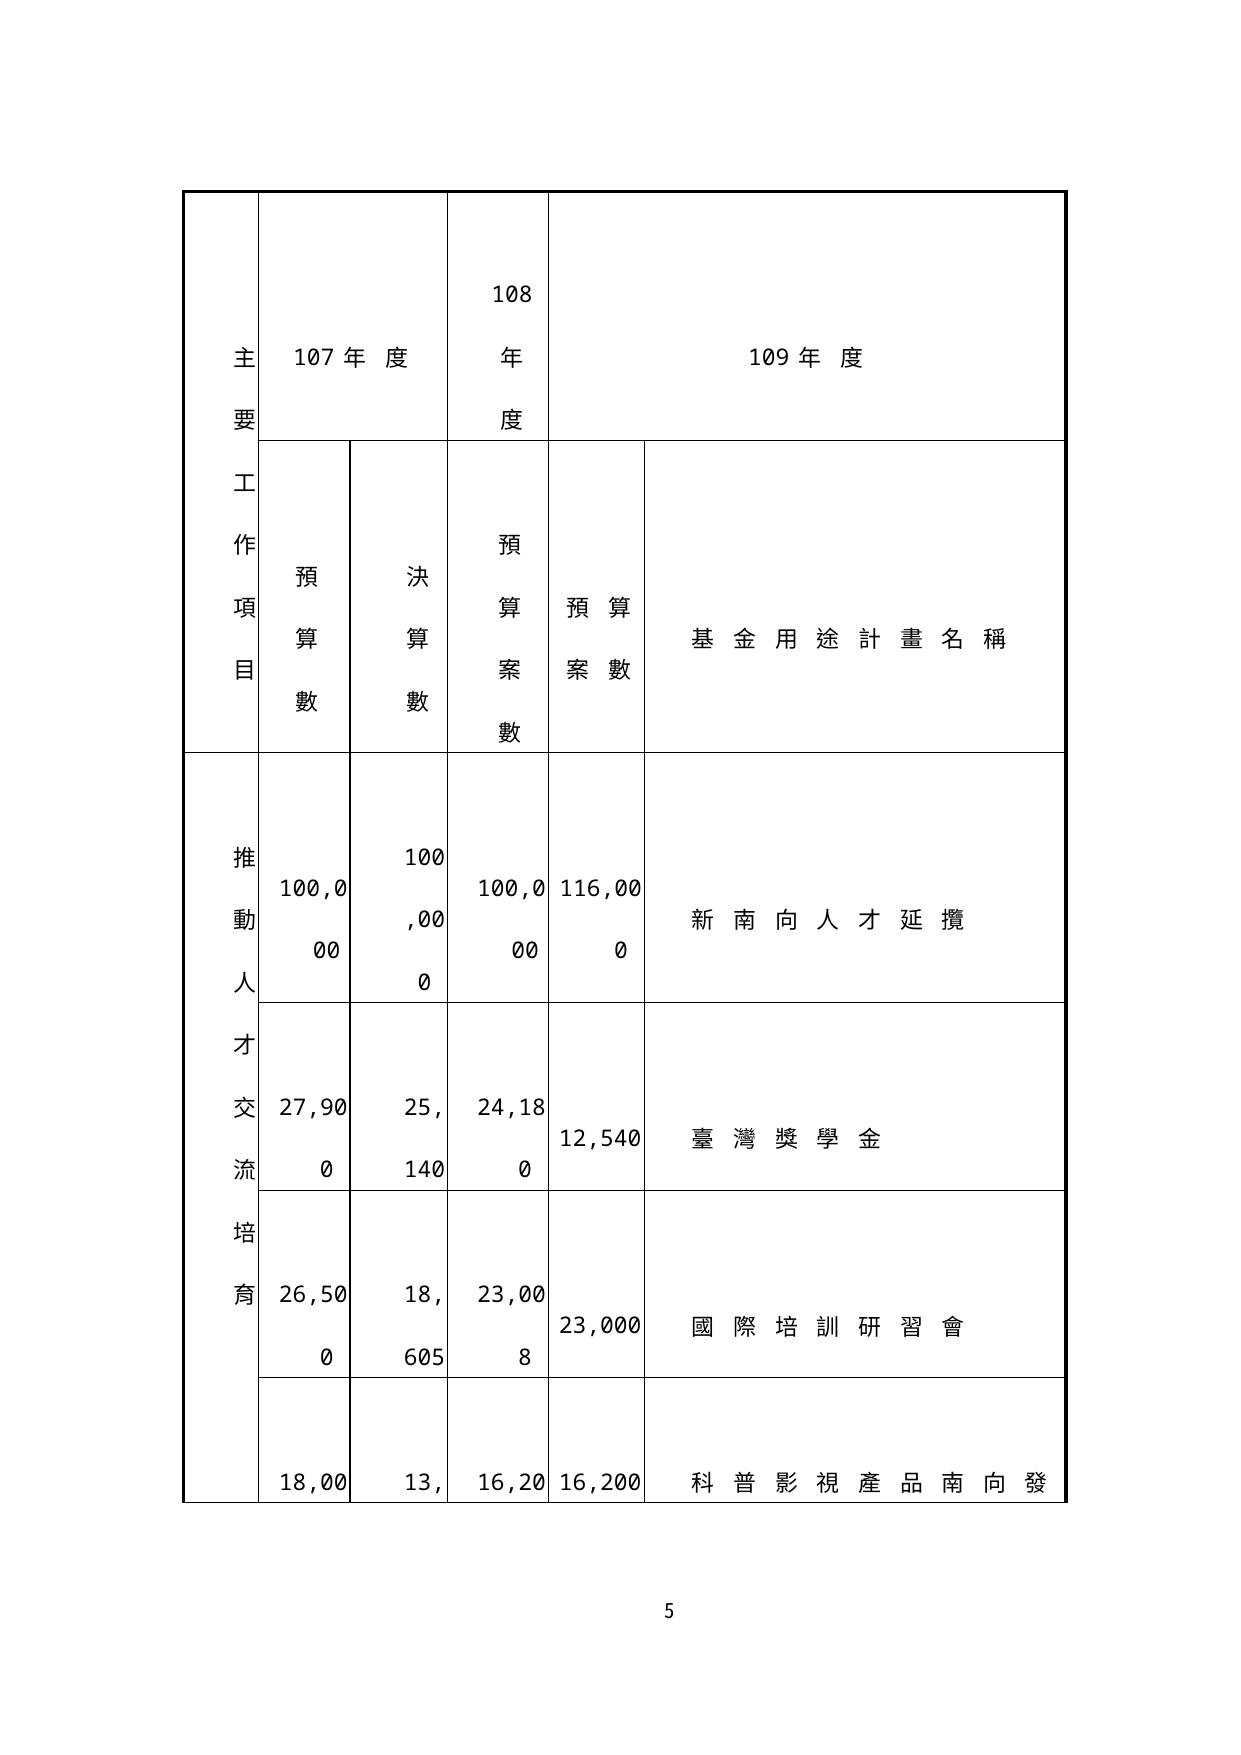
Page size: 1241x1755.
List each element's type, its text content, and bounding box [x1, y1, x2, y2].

table_cell 100,000 [448, 753, 548, 1002]
table_cell 25,140 [351, 1003, 447, 1189]
table_header 109年度 [549, 193, 1064, 439]
table_cell 23,000 [549, 1191, 644, 1377]
table_cell 新南向人才延攬 [645, 753, 1064, 1002]
table_cell 預算案數 [448, 441, 548, 752]
table_cell 23,008 [448, 1191, 548, 1377]
table_cell 國際培訓研習會 [645, 1191, 1064, 1377]
table_cell 13, [351, 1378, 447, 1502]
table_header 108年度 [448, 193, 548, 439]
table_cell 臺灣獎學金 [645, 1003, 1064, 1189]
table_cell 116,000 [549, 753, 644, 1002]
table_cell 16,200 [549, 1378, 644, 1502]
table_cell 預算案數 [549, 441, 644, 752]
table_cell 基金用途計畫名稱 [645, 441, 1064, 752]
table_cell 100,000 [351, 753, 447, 1002]
table_cell 決算數 [351, 441, 447, 752]
table_header 主要工作項目 [185, 193, 258, 752]
table_cell 100,000 [259, 753, 349, 1002]
table_cell 18,605 [351, 1191, 447, 1377]
table_cell 27,900 [259, 1003, 349, 1189]
table_cell 12,540 [549, 1003, 644, 1189]
table_cell 26,500 [259, 1191, 349, 1377]
table_cell 24,180 [448, 1003, 548, 1189]
table_cell 科普影視產品南向發 [645, 1378, 1064, 1502]
table_cell 18,00 [259, 1378, 349, 1502]
table_header 107年度 [259, 193, 447, 439]
table_cell 預算數 [259, 441, 349, 752]
table_cell 推動人才交流培育 [185, 753, 258, 1502]
table_cell 16,20 [448, 1378, 548, 1502]
